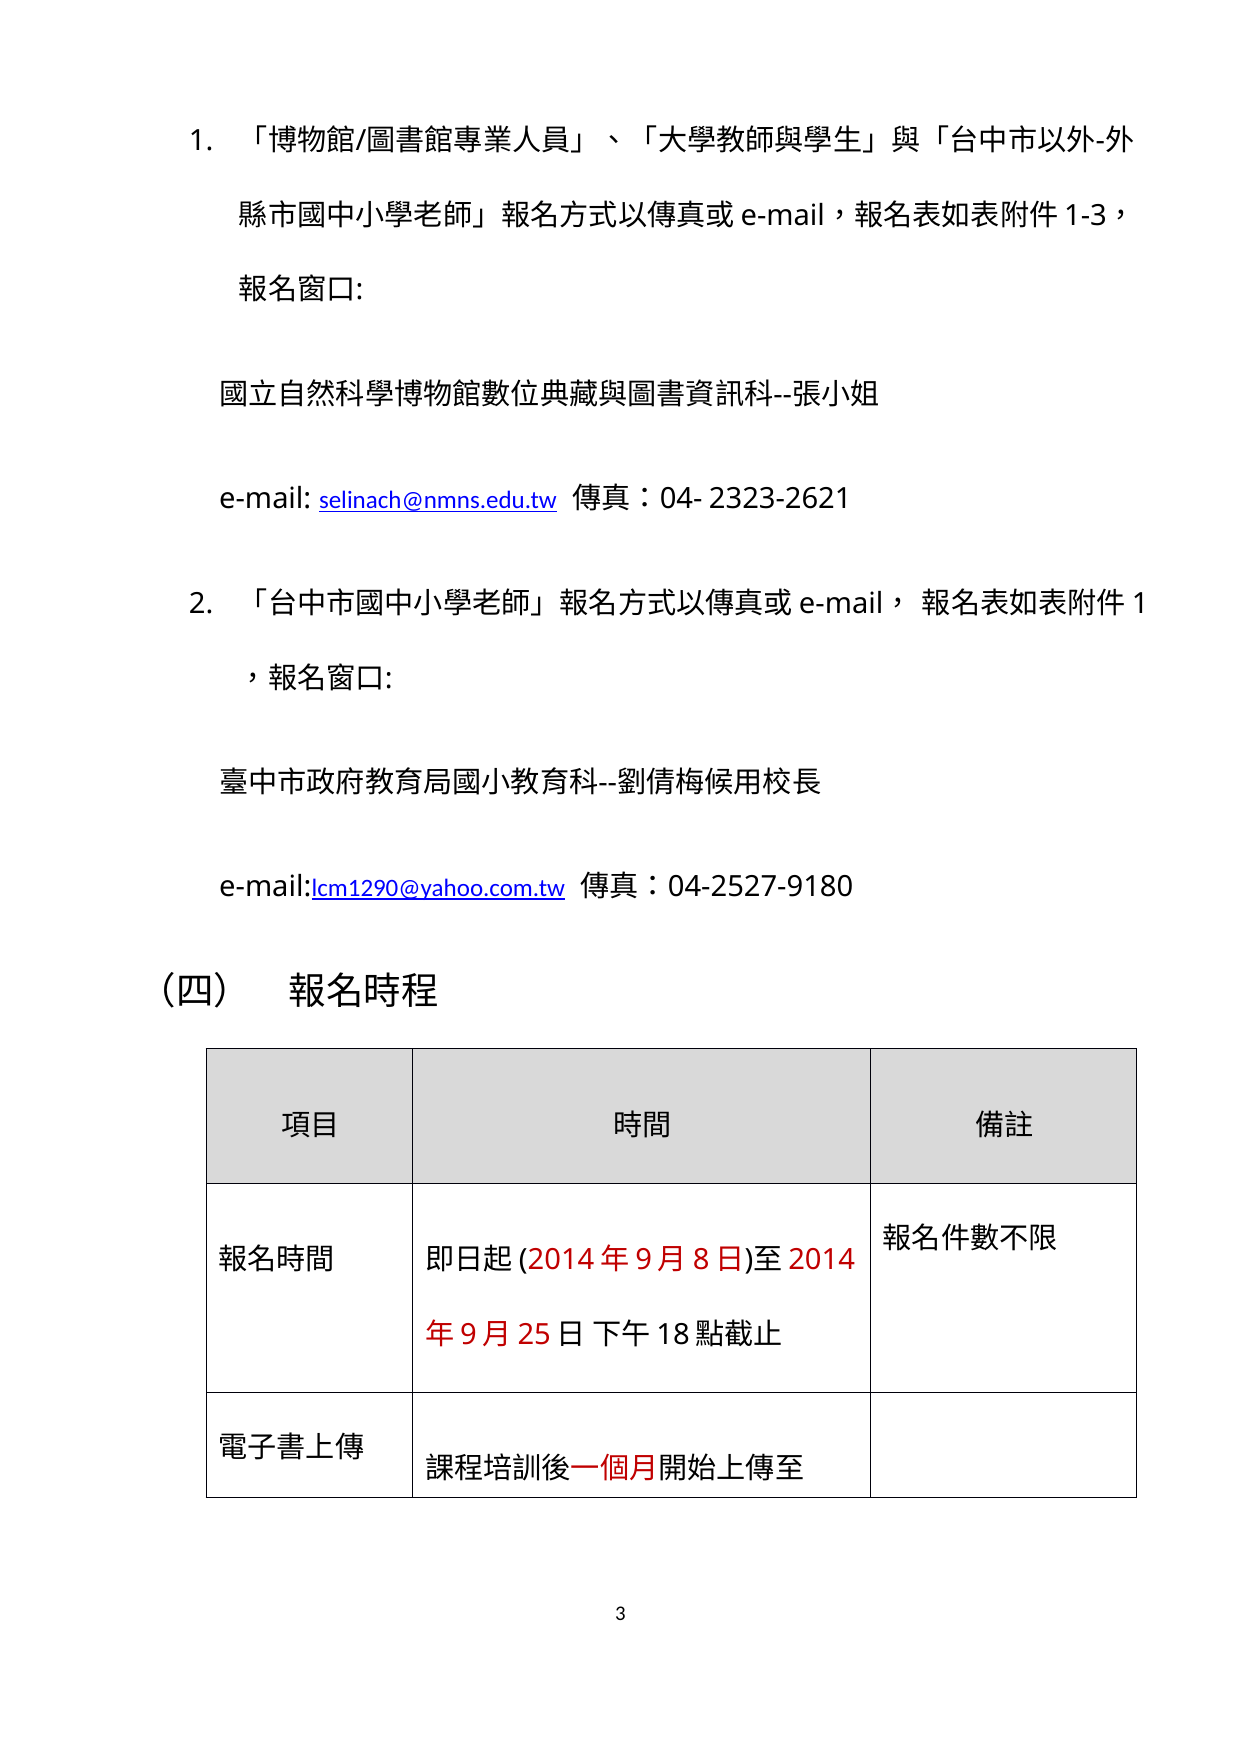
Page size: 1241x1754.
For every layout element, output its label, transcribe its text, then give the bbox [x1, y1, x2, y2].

text 臺中市政府教育局國小教育科--劉倩梅候用校長 [189, 736, 1152, 811]
list 「博物館/圖書館專業人員」、「大學教師與學生」與「台中市以外-外縣市國中小學老師」報名方式以傳真或e-mail，報名表如表附件1-3，報名窗口: [189, 94, 1152, 319]
table_cell 報名時間 [207, 1184, 412, 1392]
table_cell 課程培訓後一個月開始上傳至 [413, 1393, 870, 1497]
table_header 時間 [413, 1049, 870, 1183]
list 「台中市國中小學老師」報名方式以傳真或e-mail， 報名表如表附件1 ，報名窗口: [189, 557, 1152, 707]
table_cell 報名件數不限 [871, 1184, 1136, 1392]
list 報名時程 [139, 944, 1152, 1019]
text 國立自然科學博物館數位典藏與圖書資訊科--張小姐 [189, 348, 1152, 423]
text e-mail:lcm1290@yahoo.com.tw 傳真：04-2527-9180 [189, 840, 1152, 915]
table_cell 即日起 (2014年9月8日)至2014年9月25日 下午18點截止 [413, 1184, 870, 1392]
text e-mail: selinach@nmns.edu.tw 傳真：04- 2323-2621 [189, 452, 1152, 527]
table_header 備註 [871, 1049, 1136, 1183]
table_cell [871, 1393, 1136, 1497]
table_cell 電子書上傳 [207, 1393, 412, 1497]
table_header 項目 [207, 1049, 412, 1183]
